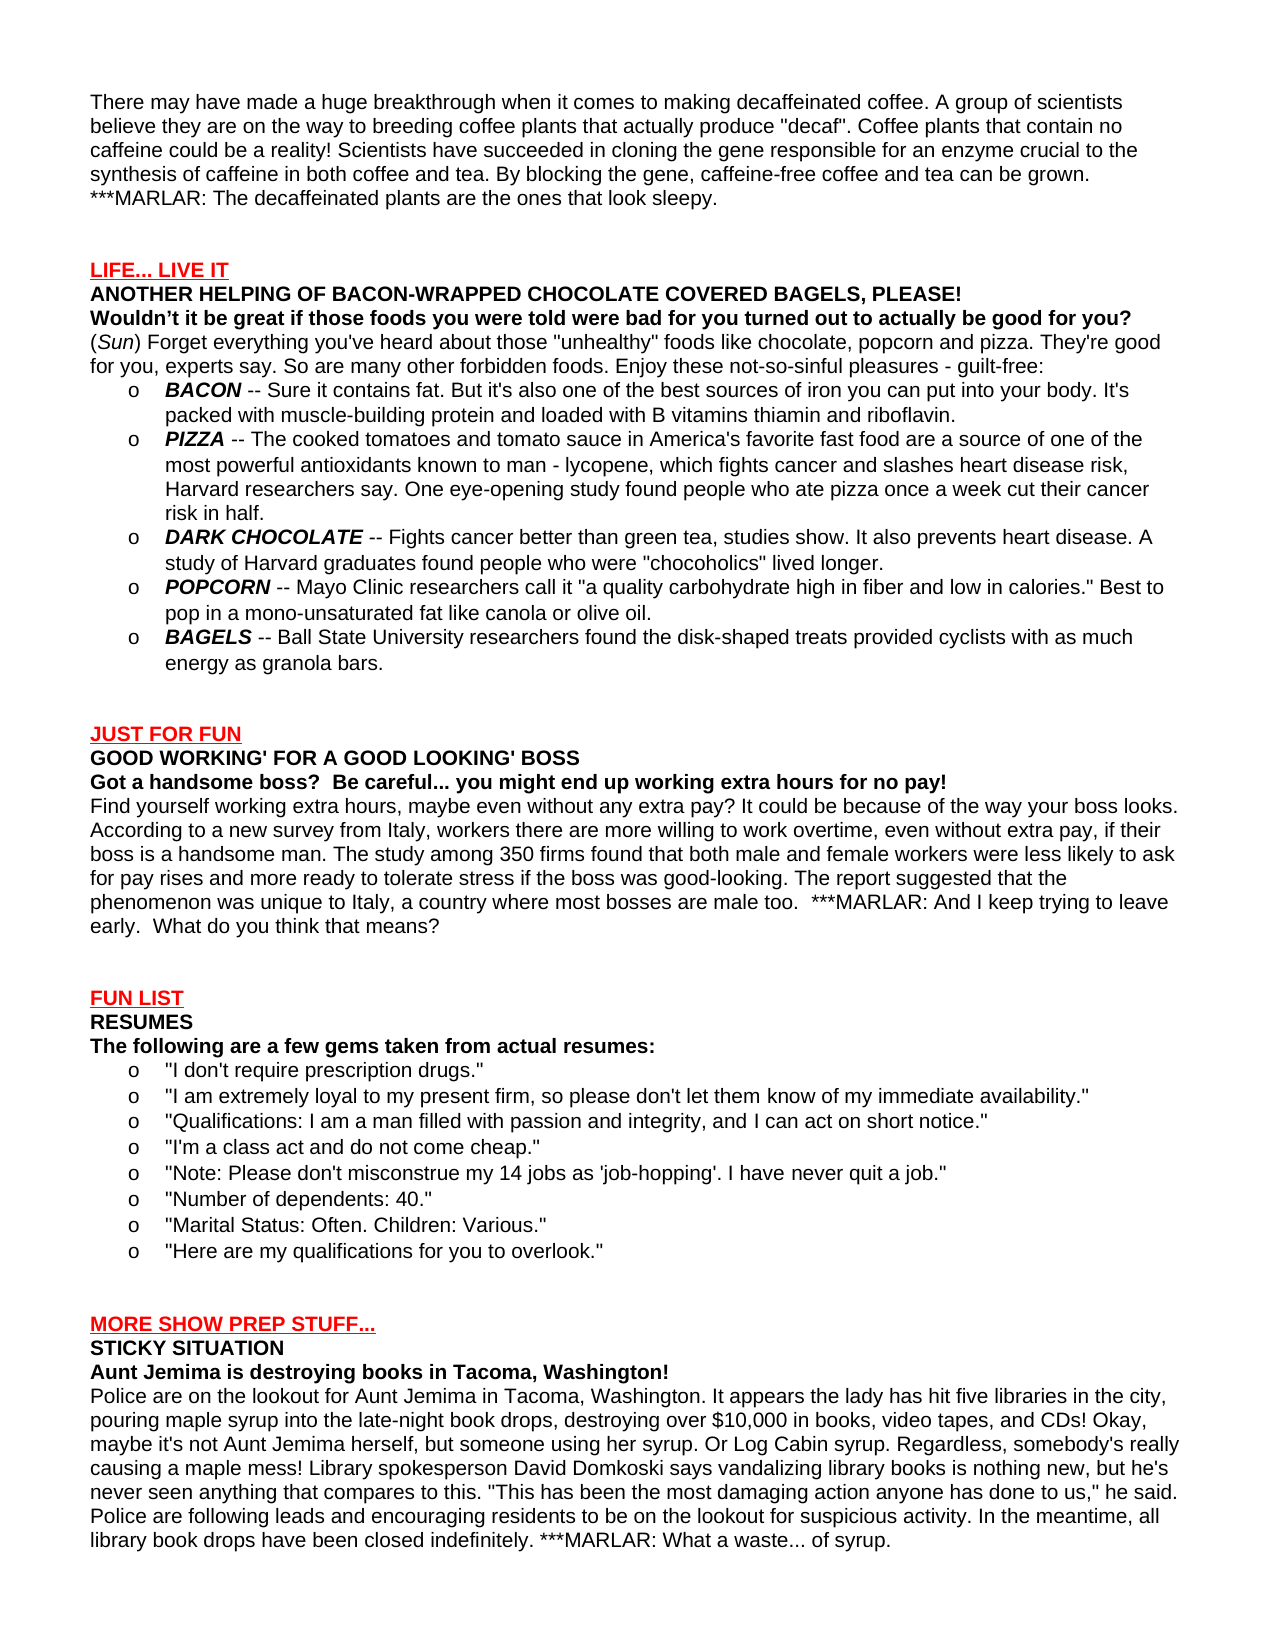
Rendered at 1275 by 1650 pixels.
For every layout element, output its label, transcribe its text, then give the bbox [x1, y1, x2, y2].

list "I am extremely loyal to my present firm, so please don't let them know of my immediate availability." [127, 1083, 1185, 1109]
text JUST FOR FUN [90, 722, 1185, 746]
text Wouldn’t it be great if those foods you were told were bad for you turned out to actually be good for you? [90, 306, 1185, 329]
text ANOTHER HELPING OF BACON-WRAPPED CHOCOLATE COVERED BAGELS, PLEASE! [90, 282, 1185, 306]
list POPCORN -- Mayo Clinic researchers call it "a quality carbohydrate high in fiber and low in calories." Best to pop in a mono-unsaturated fat like canola or olive oil. [127, 575, 1185, 624]
list "I don't require prescription drugs." [127, 1058, 1185, 1083]
text FUN LIST [90, 986, 1185, 1010]
text GOOD WORKING' FOR A GOOD LOOKING' BOSS [90, 746, 1185, 770]
list "Here are my qualifications for you to overlook." [127, 1238, 1185, 1264]
list "Qualifications: I am a man filled with passion and integrity, and I can act on short notice." [127, 1109, 1185, 1135]
list BACON -- Sure it contains fat. But it's also one of the best sources of iron you can put into your body. It's packed with muscle-building protein and loaded with B vitamins thiamin and riboflavin. [127, 377, 1185, 427]
text RESUMES [90, 1010, 1185, 1034]
text Police are on the lookout for Aunt Jemima in Tacoma, Washington. It appears the lady has hit five libraries in the city, pouring maple syrup into the late-night book drops, destroying over $10,000 in books, video tapes, and CDs! Okay, maybe it's not Aunt Jemima herself, but someone using her syrup. Or Log Cabin syrup. Regardless, somebody's really causing a maple mess! Library spokesperson David Domkoski says vandalizing library books is nothing new, but he's never seen anything that compares to this. "This has been the most damaging action anyone has done to us," he said. Police are following leads and encouraging residents to be on the lookout for suspicious activity. In the meantime, all library book drops have been closed indefinitely. ***MARLAR: What a waste... of syrup. [90, 1384, 1185, 1552]
text Aunt Jemima is destroying books in Tacoma, Washington! [90, 1360, 1185, 1384]
text Got a handsome boss? Be careful... you might end up working extra hours for no pay! [90, 770, 1185, 794]
list "Marital Status: Often. Children: Various." [127, 1213, 1185, 1238]
text Find yourself working extra hours, maybe even without any extra pay? It could be because of the way your boss looks. According to a new survey from Italy, workers there are more willing to work overtime, even without extra pay, if their boss is a handsome man. The study among 350 firms found that both male and female workers were less likely to ask for pay rises and more ready to tolerate stress if the boss was good-looking. The report suggested that the phenomenon was unique to Italy, a country where most bosses are male too. ***MARLAR: And I keep trying to leave early. What do you think that means? [90, 794, 1185, 938]
text The following are a few gems taken from actual resumes: [90, 1034, 1185, 1058]
text LIFE... LIVE IT [90, 258, 1185, 282]
list "Note: Please don't misconstrue my 14 jobs as 'job-hopping'. I have never quit a job." [127, 1161, 1185, 1187]
list "I'm a class act and do not come cheap." [127, 1135, 1185, 1161]
list PIZZA -- The cooked tomatoes and tomato sauce in America's favorite fast food are a source of one of the most powerful antioxidants known to man - lycopene, which fights cancer and slashes heart disease risk, Harvard researchers say. One eye-opening study found people who ate pizza once a week cut their cancer risk in half. [127, 427, 1185, 525]
text MORE SHOW PREP STUFF... [90, 1312, 1185, 1336]
text STICKY SITUATION [90, 1336, 1185, 1360]
text There may have made a huge breakthrough when it comes to making decaffeinated coffee. A group of scientists believe they are on the way to breeding coffee plants that actually produce "decaf". Coffee plants that contain no caffeine could be a reality! Scientists have succeeded in cloning the gene responsible for an enzyme crucial to the synthesis of caffeine in both coffee and tea. By blocking the gene, caffeine-free coffee and tea can be grown. ***MARLAR: The decaffeinated plants are the ones that look sleepy. [90, 90, 1185, 210]
list "Number of dependents: 40." [127, 1187, 1185, 1213]
list DARK CHOCOLATE -- Fights cancer better than green tea, studies show. It also prevents heart disease. A study of Harvard graduates found people who were "chocoholics" lived longer. [127, 525, 1185, 575]
text (Sun) Forget everything you've heard about those "unhealthy" foods like chocolate, popcorn and pizza. They're good for you, experts say. So are many other forbidden foods. Enjoy these not-so-sinful pleasures - guilt-free: [90, 329, 1185, 377]
list BAGELS -- Ball State University researchers found the disk-shaped treats provided cyclists with as much energy as granola bars. [127, 624, 1185, 674]
